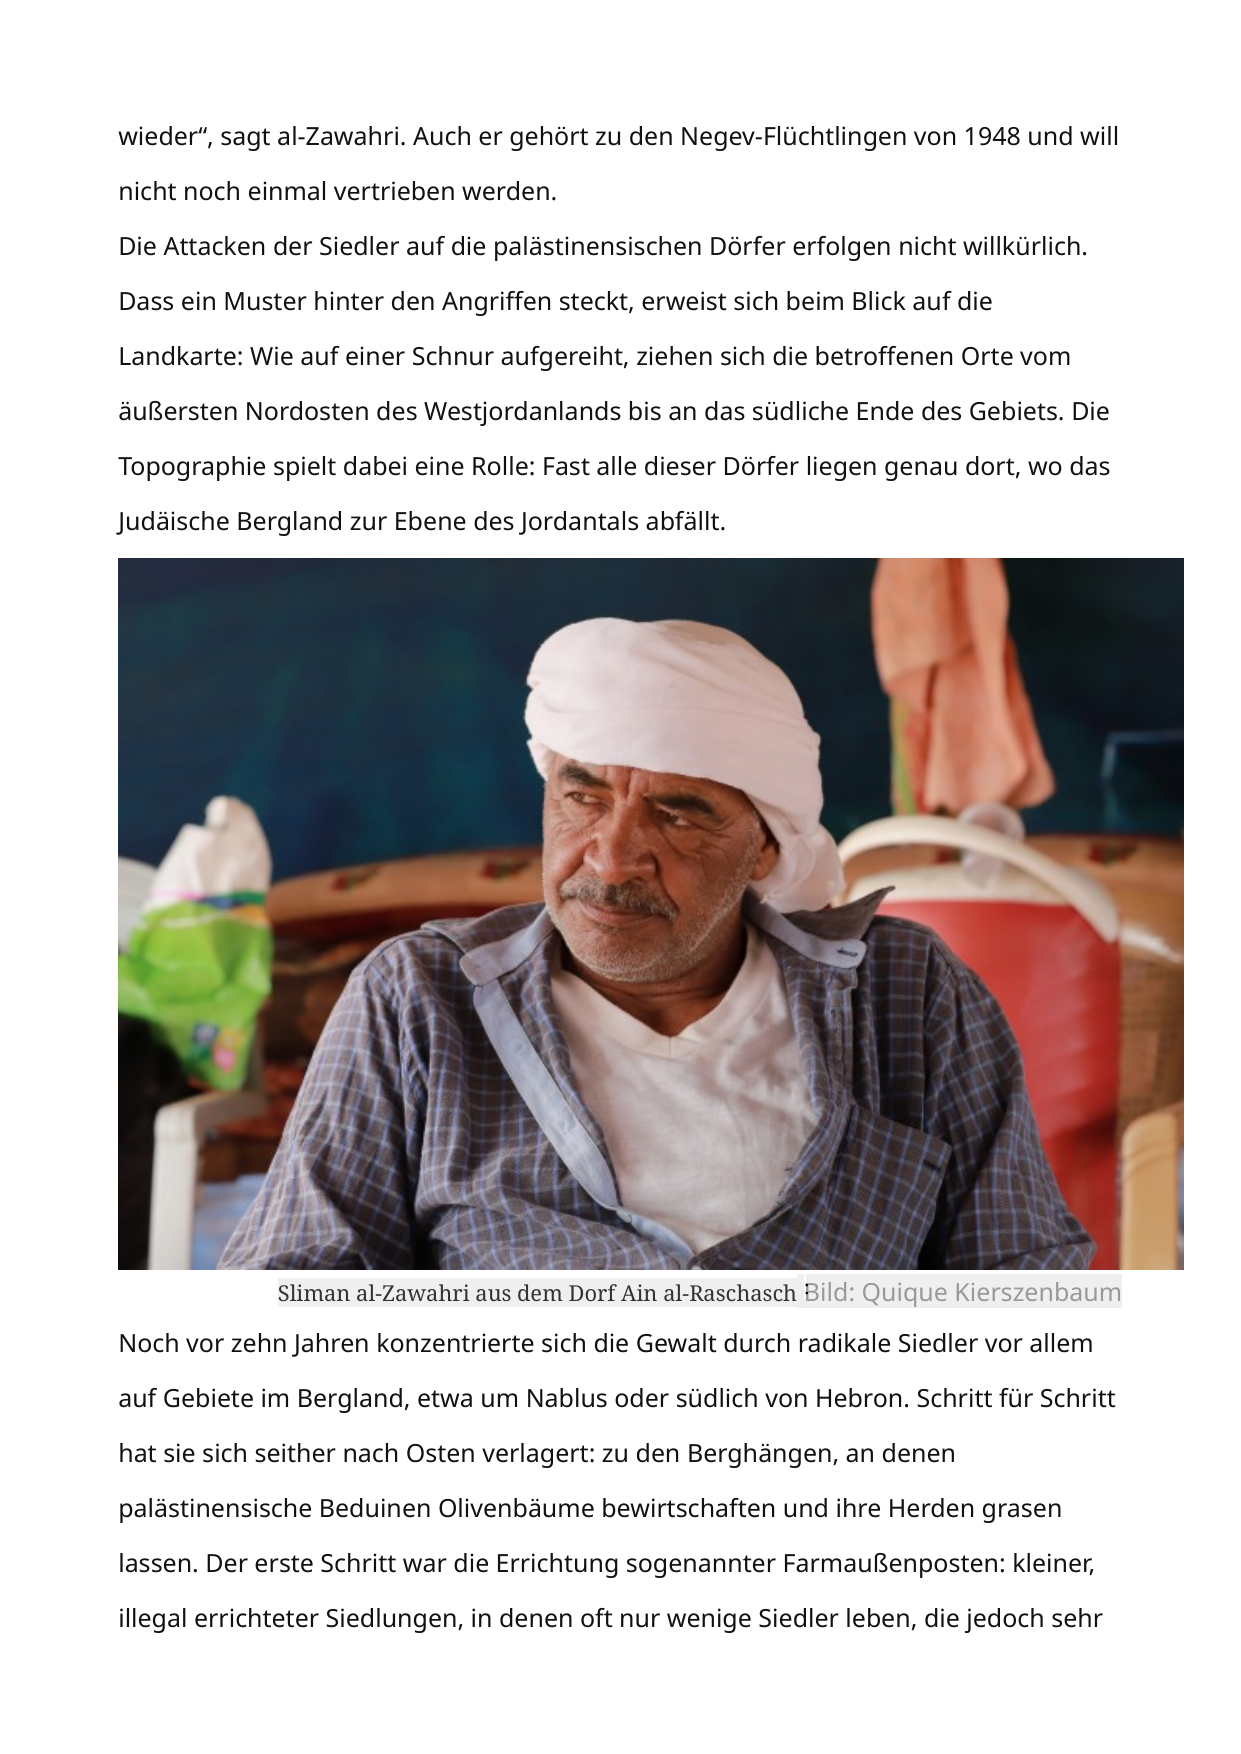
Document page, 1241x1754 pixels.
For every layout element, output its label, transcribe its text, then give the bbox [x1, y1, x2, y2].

text Noch vor zehn Jahren konzentrierte sich die Gewalt durch radikale Siedler vor allem auf Gebiete im Bergland, etwa um Nablus oder südlich von Hebron. Schritt für Schritt hat sie sich seither nach Osten verlagert: zu den Berghängen, an denen palästinensische Beduinen Olivenbäume bewirtschaften und ihre Herden grasen lassen. Der erste Schritt war die Errichtung sogenannter Farmaußenposten: kleiner, illegal errichteter Siedlungen, in denen oft nur wenige Siedler leben, die jedoch sehr [118, 1325, 1122, 1635]
text Die Attacken der Siedler auf die palästinensischen Dörfer erfolgen nicht willkürlich. Dass ein Muster hinter den Angriffen steckt, erweist sich beim Blick auf die Landkarte: Wie auf einer Schnur aufgereiht, ziehen sich die betroffenen Orte vom äußersten Nordosten des Westjordanlands bis an das südliche Ende des Gebiets. Die Topographie spielt dabei eine Rolle: Fast alle dieser Dörfer liegen genau dort, wo das Judäische Bergland zur Ebene des Jordantals abfällt. [118, 228, 1122, 538]
text wieder“, sagt al-Zawahri. Auch er gehört zu den Negev-Flüchtlingen von 1948 und will nicht noch einmal vertrieben werden. [118, 118, 1122, 207]
picture [118, 558, 1184, 1270]
text Sliman al-Zawahri aus dem Dorf Ain al-Raschasch Bild: Quique Kierszenbaum [118, 1274, 1122, 1308]
